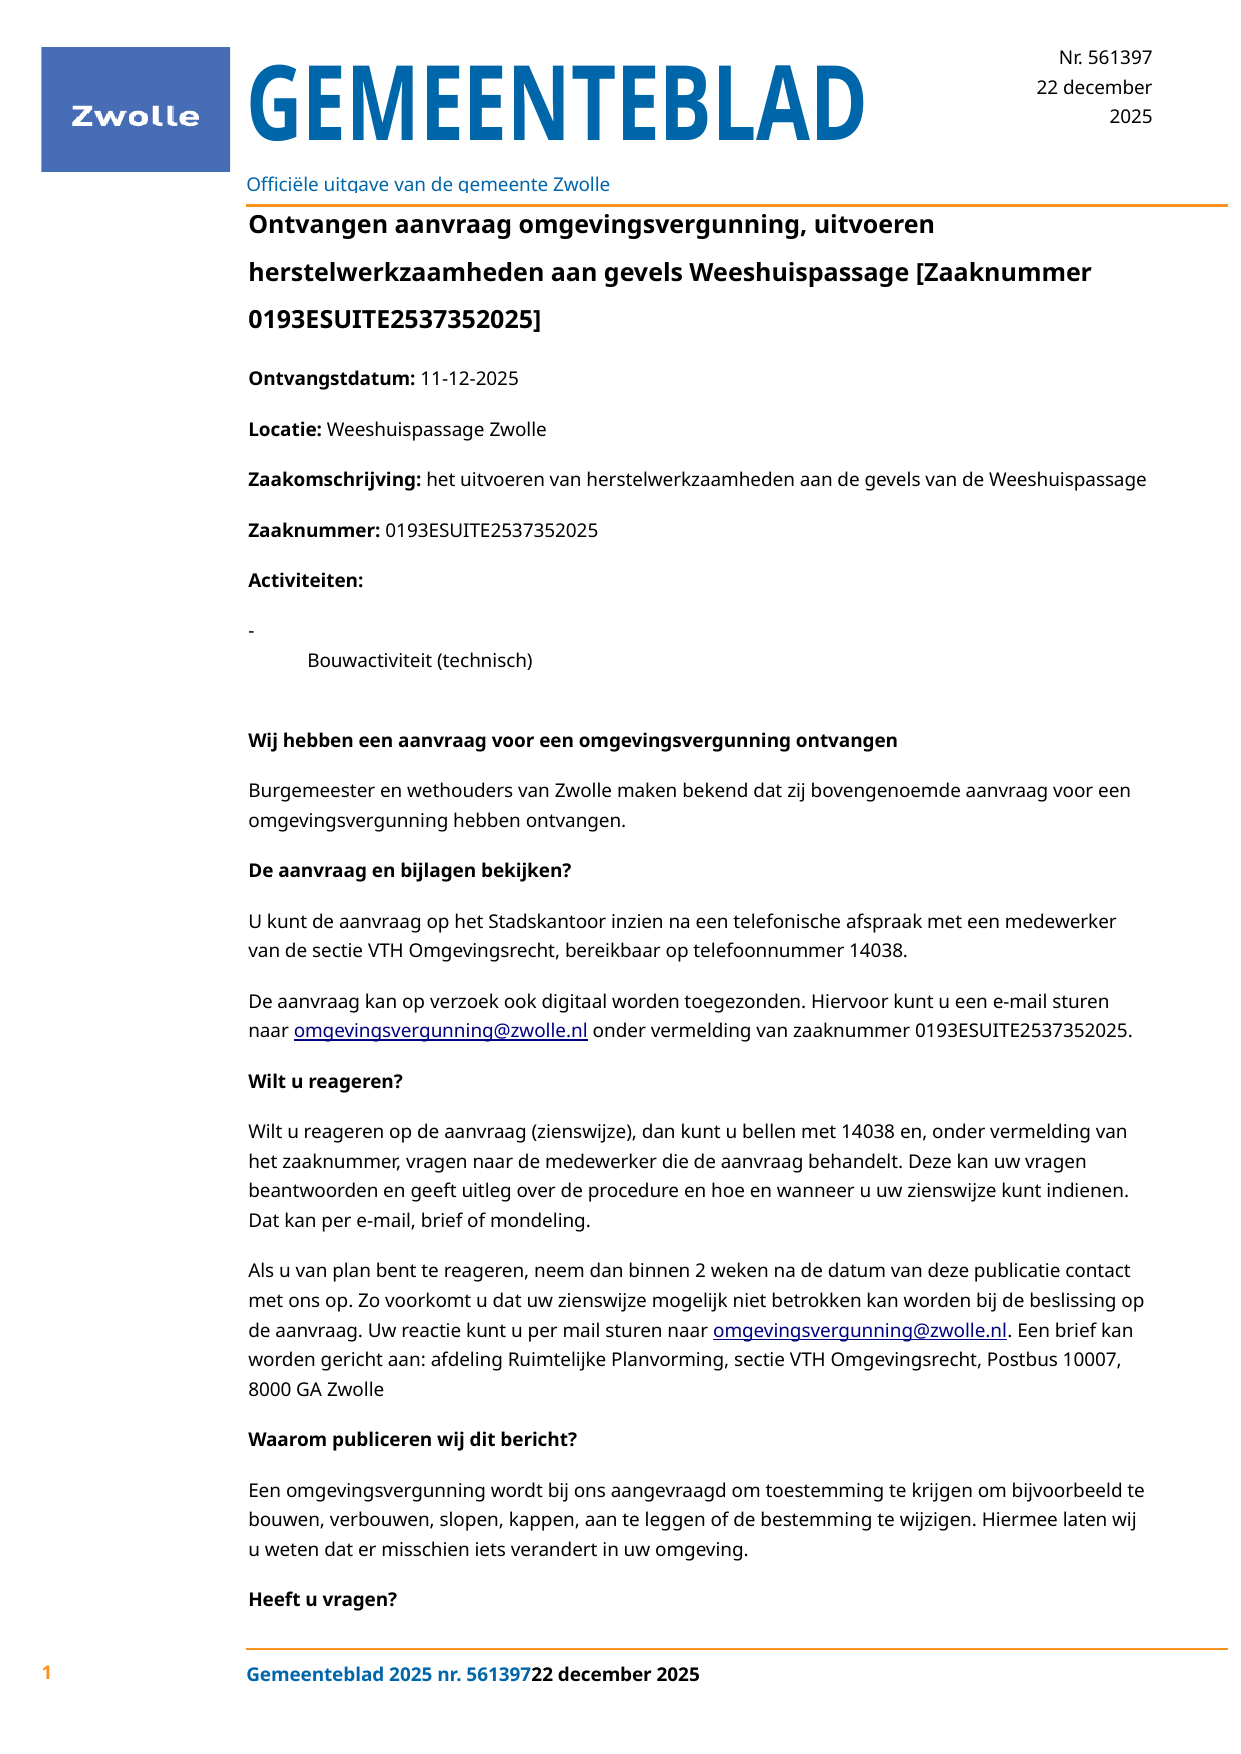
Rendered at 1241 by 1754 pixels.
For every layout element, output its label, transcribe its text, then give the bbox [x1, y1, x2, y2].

text Ontvangen aanvraag omgevingsvergunning, uitvoeren herstelwerkzaamheden aan gevels Weeshuispassage [Zaaknummer 0193ESUITE2537352025] [248, 207, 1152, 336]
text Locatie: Weeshuispassage Zwolle [248, 416, 1152, 442]
text Zaaknummer: 0193ESUITE2537352025 [248, 517, 1152, 542]
text Wilt u reageren op de aanvraag (zienswijze), dan kunt u bellen met 14038 en, onder vermelding van het zaaknummer, vragen naar de medewerker die de aanvraag behandelt. Deze kan uw vragen beantwoorden en geeft uitleg over de procedure en hoe en wanneer u uw zienswijze kunt indienen. Dat kan per e-mail, brief of mondeling. [248, 1118, 1152, 1233]
picture [41, 47, 231, 172]
text Zaakomschrijving: het uitvoeren van herstelwerkzaamheden aan de gevels van de Weeshuispassage [248, 466, 1152, 492]
text Activiteiten: [248, 567, 1152, 593]
text De aanvraag kan op verzoek ook digitaal worden toegezonden. Hiervoor kunt u een e-mail sturen naar omgevingsvergunning@zwolle.nl onder vermelding van zaaknummer 0193ESUITE2537352025. [248, 988, 1152, 1043]
text Ontvangstdatum: 11-12-2025 [248, 366, 1152, 391]
text Heeft u vragen? [248, 1586, 1152, 1612]
text U kunt de aanvraag op het Stadskantoor inzien na een telefonische afspraak met een medewerker van de sectie VTH Omgevingsrecht, bereikbaar op telefoonnummer 14038. [248, 908, 1152, 963]
text Als u van plan bent te reageren, neem dan binnen 2 weken na de datum van deze publicatie contact met ons op. Zo voorkomt u dat uw zienswijze mogelijk niet betrokken kan worden bij de beslissing op de aanvraag. Uw reactie kunt u per mail sturen naar omgevingsvergunning@zwolle.nl. Een brief kan worden gericht aan: afdeling Ruimtelijke Planvorming, sectie VTH Omgevingsrecht, Postbus 10007, 8000 GA Zwolle [248, 1258, 1152, 1402]
text Burgemeester en wethouders van Zwolle maken bekend dat zij bovengenoemde aanvraag voor een omgevingsvergunning hebben ontvangen. [248, 778, 1152, 833]
text Een omgevingsvergunning wordt bij ons aangevraagd om toestemming te krijgen om bijvoorbeeld te bouwen, verbouwen, slopen, kappen, aan te leggen of de bestemming te wijzigen. Hiermee laten wij u weten dat er misschien iets verandert in uw omgeving. [248, 1477, 1152, 1562]
text Wilt u reageren? [248, 1068, 1152, 1094]
text Wij hebben een aanvraag voor een omgevingsvergunning ontvangen [248, 727, 1152, 753]
text De aanvraag en bijlagen bekijken? [248, 858, 1152, 883]
list Bouwactiviteit (technisch) [248, 647, 1152, 673]
text Waarom publiceren wij dit bericht? [248, 1426, 1152, 1452]
